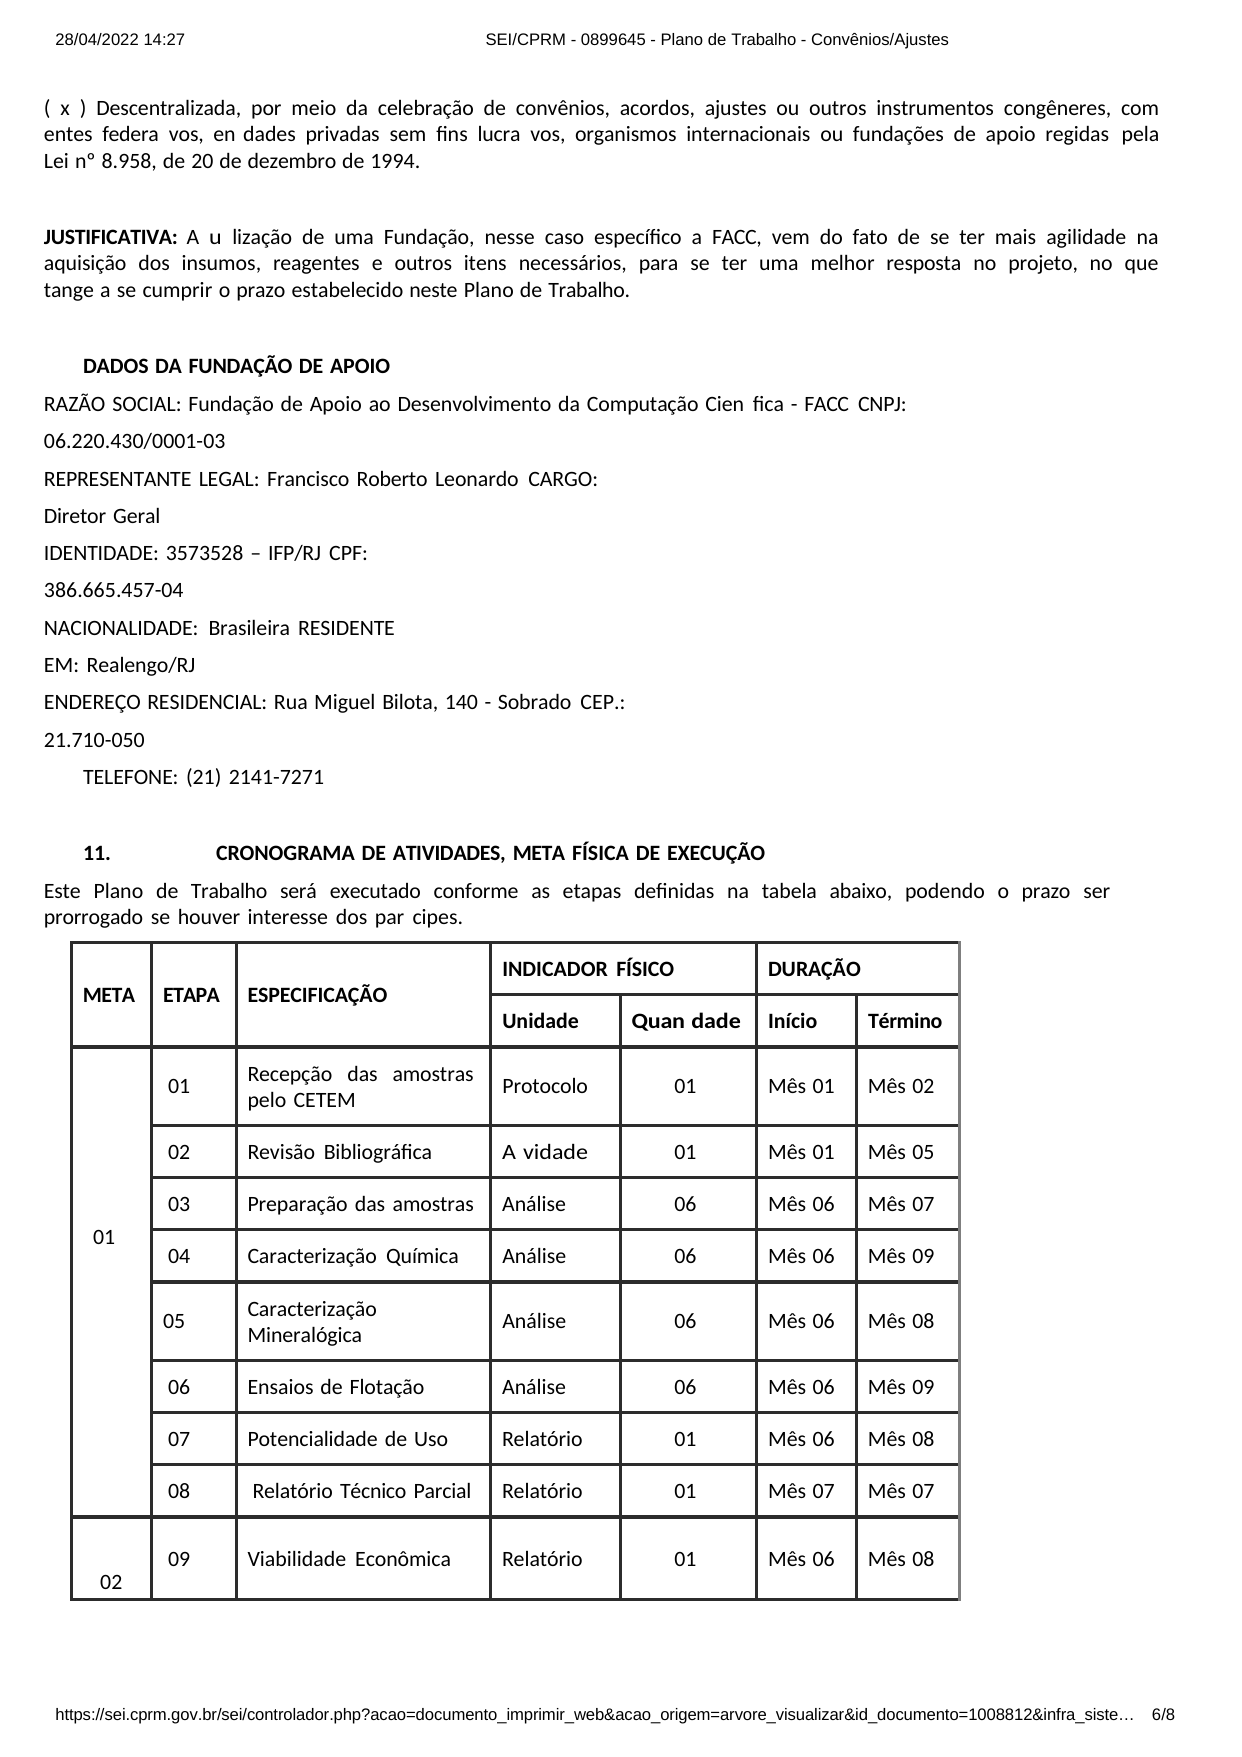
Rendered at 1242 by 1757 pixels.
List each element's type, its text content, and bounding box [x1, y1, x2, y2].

table_cell Recepção das amostras pelo CETEM [238, 1049, 489, 1124]
table_cell Mês 08 [858, 1284, 958, 1359]
table_cell Potencialidade de Uso [238, 1414, 489, 1463]
table_cell Mês 02 [858, 1049, 958, 1124]
table_cell Relatório Técnico Parcial [238, 1466, 489, 1515]
table_cell Mês 01 [758, 1049, 855, 1124]
table_cell Mês 06 [758, 1231, 855, 1280]
table_cell Caracterização Mineralógica [238, 1284, 489, 1359]
table_cell 01 [622, 1519, 755, 1598]
table_cell 01 [73, 1049, 150, 1515]
table_cell 03 [153, 1179, 235, 1228]
table_cell Relatório [492, 1466, 619, 1515]
table_header INDICADOR FÍSICO [492, 944, 755, 993]
text NACIONALIDADE: Brasileira RESIDENTE EM: Realengo/RJ [44, 614, 424, 678]
table_header DURAÇÃO [758, 944, 958, 993]
table_header ESPECIFICAÇÃO [238, 944, 489, 1045]
table_cell 01 [622, 1049, 755, 1124]
table_cell 04 [153, 1231, 235, 1280]
table_cell Mês 06 [758, 1362, 855, 1411]
text REPRESENTANTE LEGAL: Francisco Roberto Leonardo CARGO: Diretor Geral [44, 465, 625, 529]
text RAZÃO SOCIAL: Fundação de Apoio ao Desenvolvimento da Computação Cien ﬁca - FACC CNPJ: 06.220.430/0001-03 [44, 390, 933, 454]
table_cell Mês 05 [858, 1127, 958, 1176]
text IDENTIDADE: 3573528 – IFP/RJ CPF: 386.665.457-04 [44, 539, 378, 603]
table_cell Mês 07 [858, 1466, 958, 1515]
table_cell Mês 07 [858, 1179, 958, 1228]
table_cell Preparação das amostras [238, 1179, 489, 1228]
table_cell Mês 06 [758, 1284, 855, 1359]
text DADOS DA FUNDAÇÃO DE APOIO [83, 352, 1198, 379]
table_cell Análise [492, 1179, 619, 1228]
table_cell Análise [492, 1362, 619, 1411]
table_cell 01 [622, 1466, 755, 1515]
table_cell 01 [153, 1049, 235, 1124]
table_cell Mês 08 [858, 1519, 958, 1598]
table_cell Início [758, 996, 855, 1045]
table_cell 06 [622, 1231, 755, 1280]
table_cell 02 [153, 1127, 235, 1176]
table_cell Mês 09 [858, 1362, 958, 1411]
table_cell Mês 08 [858, 1414, 958, 1463]
table_cell Mês 06 [758, 1179, 855, 1228]
table_cell Mês 06 [758, 1519, 855, 1598]
text Este Plano de Trabalho será executado conforme as etapas deﬁnidas na tabela abaixo, podendo o prazo ser prorrogado se houver interesse dos par cipes. [44, 877, 1161, 930]
table_cell 01 [622, 1414, 755, 1463]
table_cell Unidade [492, 996, 619, 1045]
table_cell Mês 07 [758, 1466, 855, 1515]
table_cell Caracterização Química [238, 1231, 489, 1280]
table_cell 06 [153, 1362, 235, 1411]
table_cell Relatório [492, 1414, 619, 1463]
table_cell 05 [153, 1284, 235, 1359]
table_cell Protocolo [492, 1049, 619, 1124]
table_cell Viabilidade Econômica [238, 1519, 489, 1598]
table_cell 02 [73, 1519, 150, 1598]
text TELEFONE: (21) 2141-7271 [83, 763, 1198, 790]
table_cell Quan dade [622, 996, 755, 1045]
text ENDEREÇO RESIDENCIAL: Rua Miguel Bilota, 140 - Sobrado CEP.: 21.710-050 [44, 688, 650, 752]
table_cell A vidade [492, 1127, 619, 1176]
table_cell 06 [622, 1284, 755, 1359]
table_cell Análise [492, 1231, 619, 1280]
table_cell 06 [622, 1362, 755, 1411]
table_cell Ensaios de Flotação [238, 1362, 489, 1411]
table_cell 08 [153, 1466, 235, 1515]
table_cell Relatório [492, 1519, 619, 1598]
text ( x ) Descentralizada, por meio da celebração de convênios, acordos, ajustes ou outros instrumentos congêneres, com entes federa vos, en dades privadas sem ﬁns lucra vos, organismos internacionais ou fundações de apoio regidas pela Lei nº 8.958, de 20 de dezembro de 1994. [44, 94, 1159, 174]
table_cell 09 [153, 1519, 235, 1598]
table_cell Revisão Bibliográﬁca [238, 1127, 489, 1176]
table_cell Mês 09 [858, 1231, 958, 1280]
table_header ETAPA [153, 944, 235, 1045]
table_cell 06 [622, 1179, 755, 1228]
table_cell Análise [492, 1284, 619, 1359]
table_cell Mês 01 [758, 1127, 855, 1176]
text JUSTIFICATIVA: A u lização de uma Fundação, nesse caso especíﬁco a FACC, vem do fato de se ter mais agilidade na aquisição dos insumos, reagentes e outros itens necessários, para se ter uma melhor resposta no projeto, no que tange a se cumprir o prazo estabelecido neste Plano de Trabalho. [44, 223, 1158, 303]
list CRONOGRAMA DE ATIVIDADES, META FÍSICA DE EXECUÇÃO [83, 839, 1198, 866]
table_cell Mês 06 [758, 1414, 855, 1463]
table_cell 07 [153, 1414, 235, 1463]
table_cell 01 [622, 1127, 755, 1176]
table_cell Término [858, 996, 958, 1045]
table_header META [73, 944, 150, 1045]
